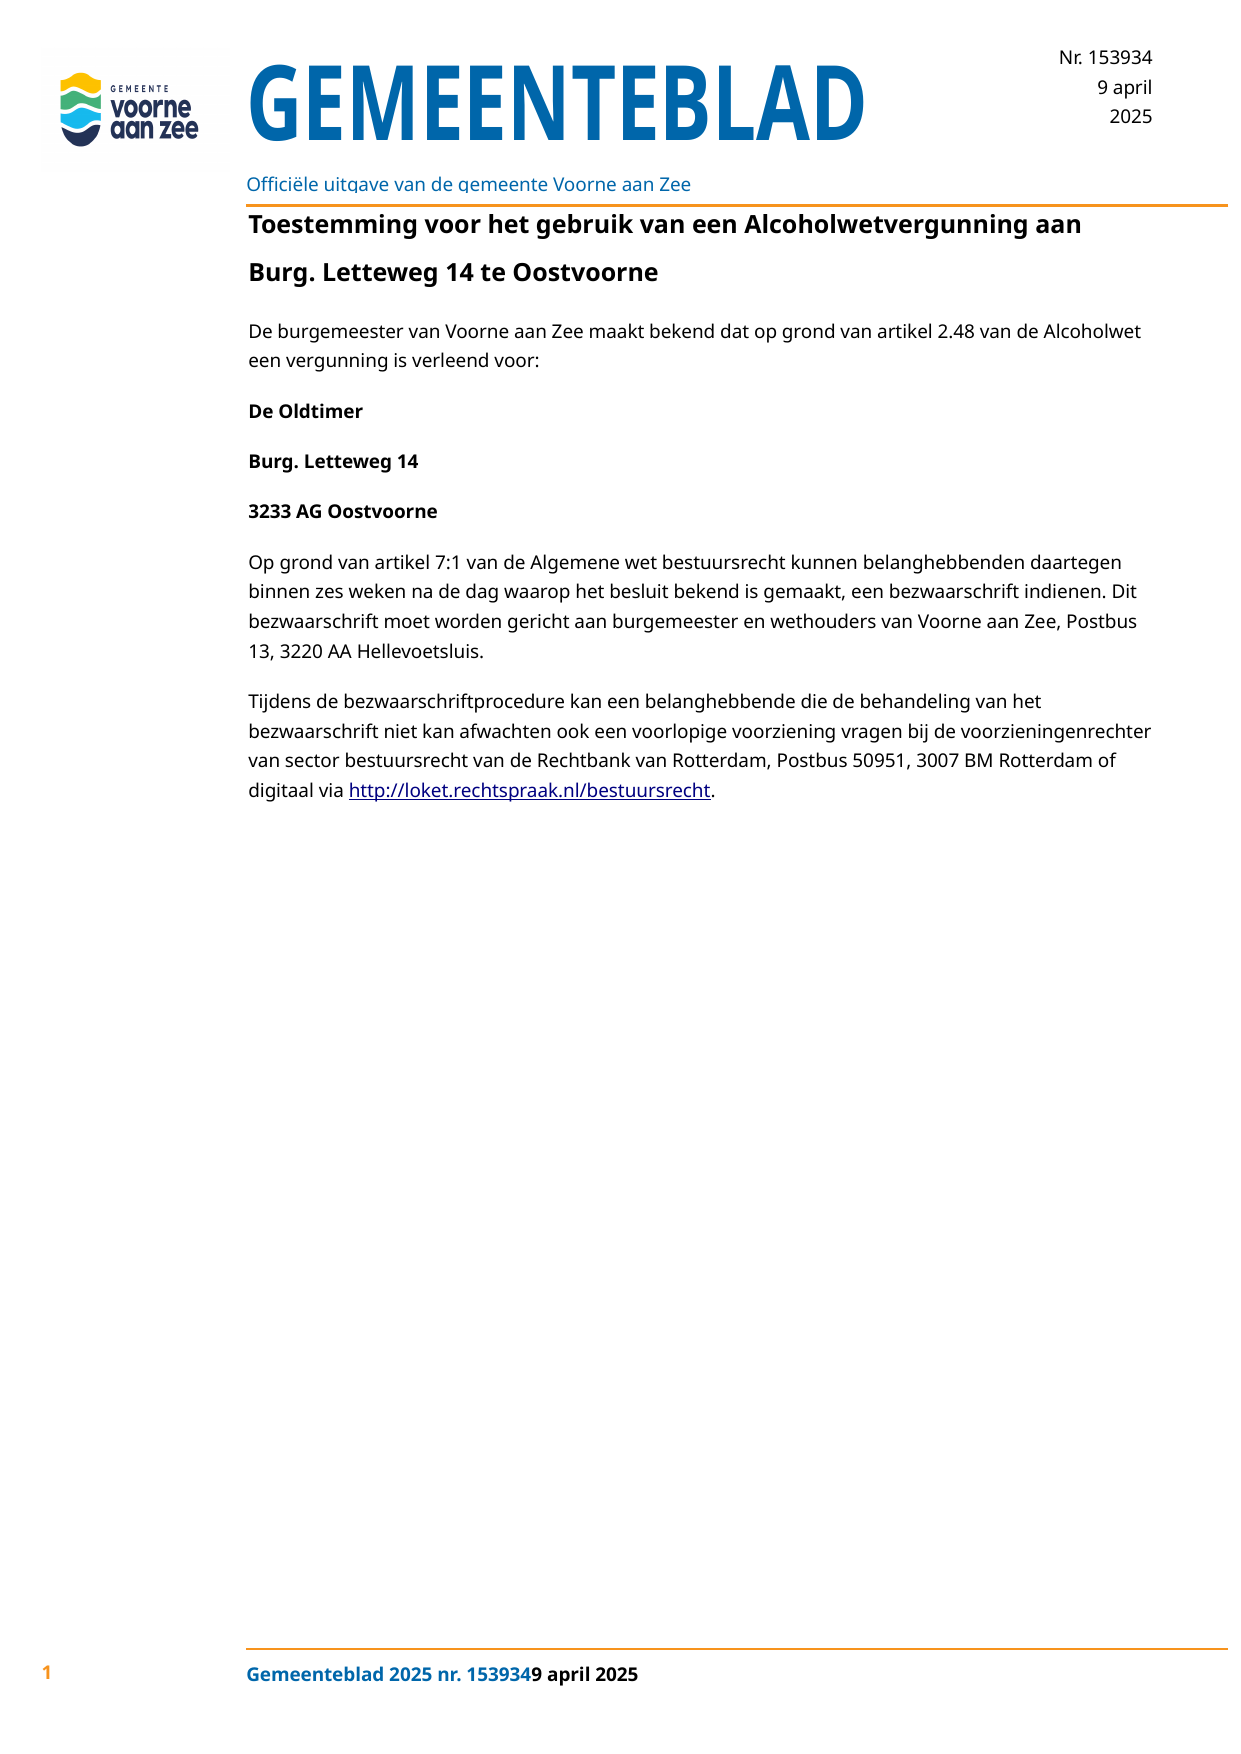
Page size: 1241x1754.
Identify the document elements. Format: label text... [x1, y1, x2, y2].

text Tijdens de bezwaarschriftprocedure kan een belanghebbende die de behandeling van het bezwaarschrift niet kan afwachten ook een voorlopige voorziening vragen bij de voorzieningenrechter van sector bestuursrecht van de Rechtbank van Rotterdam, Postbus 50951, 3007 BM Rotterdam of digitaal via http://loket.rechtspraak.nl/bestuursrecht. [248, 688, 1152, 803]
picture [41, 47, 231, 172]
text De burgemeester van Voorne aan Zee maakt bekend dat op grond van artikel 2.48 van de Alcoholwet een vergunning is verleend voor: [248, 318, 1152, 373]
text Burg. Letteweg 14 [248, 448, 1152, 474]
text Toestemming voor het gebruik van een Alcoholwetvergunning aan Burg. Letteweg 14 te Oostvoorne [248, 207, 1152, 288]
text De Oldtimer [248, 398, 1152, 424]
text Op grond van artikel 7:1 van de Algemene wet bestuursrecht kunnen belanghebbenden daartegen binnen zes weken na de dag waarop het besluit bekend is gemaakt, een bezwaarschrift indienen. Dit bezwaarschrift moet worden gericht aan burgemeester en wethouders van Voorne aan Zee, Postbus 13, 3220 AA Hellevoetsluis. [248, 549, 1152, 664]
text 3233 AG Oostvoorne [248, 499, 1152, 524]
